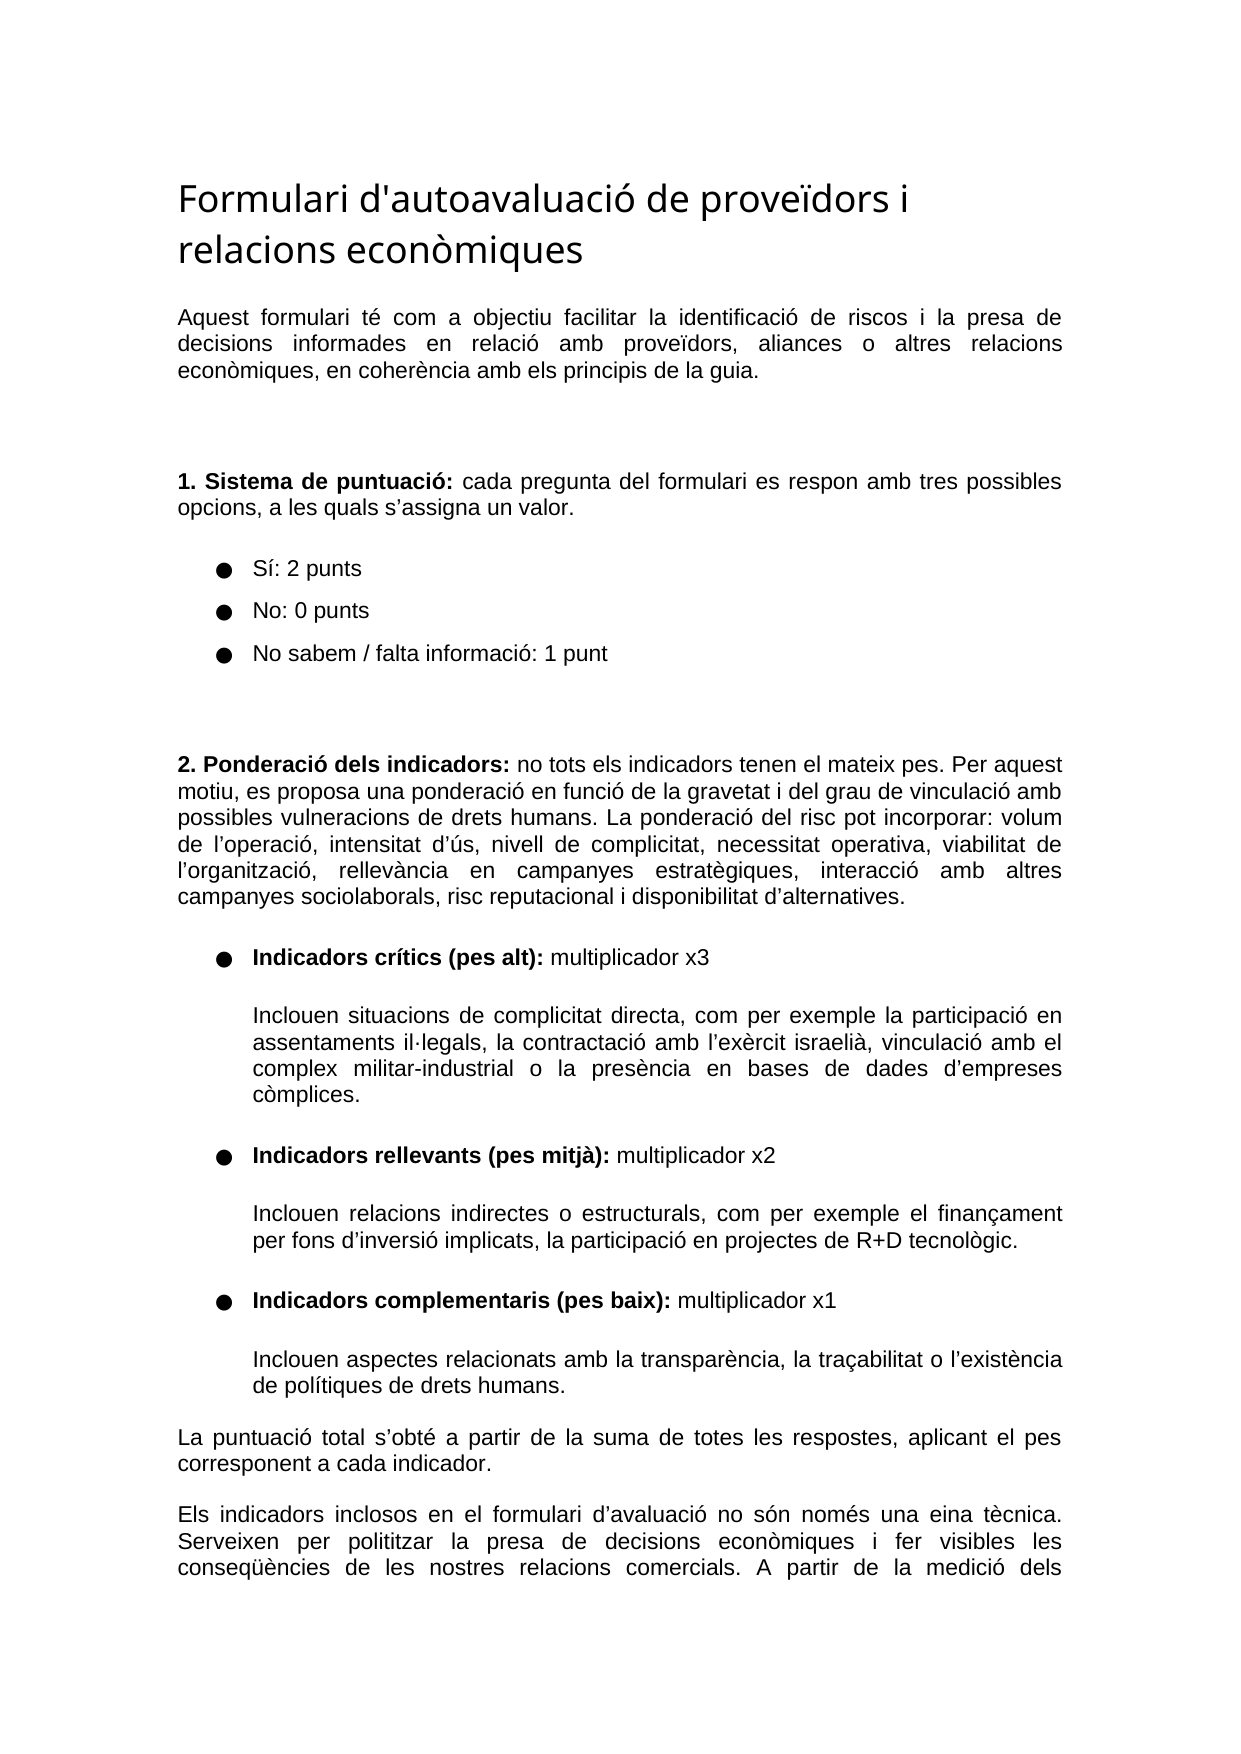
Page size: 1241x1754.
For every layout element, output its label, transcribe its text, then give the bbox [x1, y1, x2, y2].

text Inclouen relacions indirectes o estructurals, com per exemple el finançament per fons d’inversió implicats, la participació en projectes de R+D tecnològic. [252, 1200, 1063, 1253]
text Inclouen situacions de complicitat directa, com per exemple la participació en assentaments il·legals, la contractació amb l’exèrcit israelià, vinculació amb el complex militar-industrial o la presència en bases de dades d’empreses còmplices. [252, 1002, 1063, 1108]
subtitle Formulari d'autoavaluació de proveïdors i relacions econòmiques [177, 173, 1063, 275]
list Indicadors crítics (pes alt): multiplicador x3 [215, 934, 1063, 977]
text 2. Ponderació dels indicadors: no tots els indicadors tenen el mateix pes. Per aquest motiu, es proposa una ponderació en funció de la gravetat i del grau de vinculació amb possibles vulneracions de drets humans. La ponderació del risc pot incorporar: volum de l’operació, intensitat d’ús, nivell de complicitat, necessitat operativa, viabilitat de l’organització, rellevància en campanyes estratègiques, interacció amb altres campanyes sociolaborals, risc reputacional i disponibilitat d’alternatives. [177, 751, 1063, 909]
list No: 0 punts [215, 588, 1063, 631]
text Els indicadors inclosos en el formulari d’avaluació no són només una eina tècnica. Serveixen per polititzar la presa de decisions econòmiques i fer visibles les conseqüències de les nostres relacions comercials. A partir de la medició dels [177, 1501, 1063, 1580]
text La puntuació total s’obté a partir de la suma de totes les respostes, aplicant el pes corresponent a cada indicador. [177, 1423, 1063, 1476]
list Indicadors complementaris (pes baix): multiplicador x1 [215, 1278, 1063, 1321]
list No sabem / falta informació: 1 punt [215, 631, 1063, 673]
text Inclouen aspectes relacionats amb la transparència, la traçabilitat o l’existència de polítiques de drets humans. [252, 1346, 1063, 1398]
text Aquest formulari té com a objectiu facilitar la identificació de riscos i la presa de decisions informades en relació amb proveïdors, aliances o altres relacions econòmiques, en coherència amb els principis de la guia. [177, 304, 1063, 383]
picture [0, 0, 888, 5]
text 1. Sistema de puntuació: cada pregunta del formulari es respon amb tres possibles opcions, a les quals s’assigna un valor. [177, 468, 1063, 520]
list Indicadors rellevants (pes mitjà): multiplicador x2 [215, 1133, 1063, 1175]
list Sí: 2 punts [215, 545, 1063, 588]
